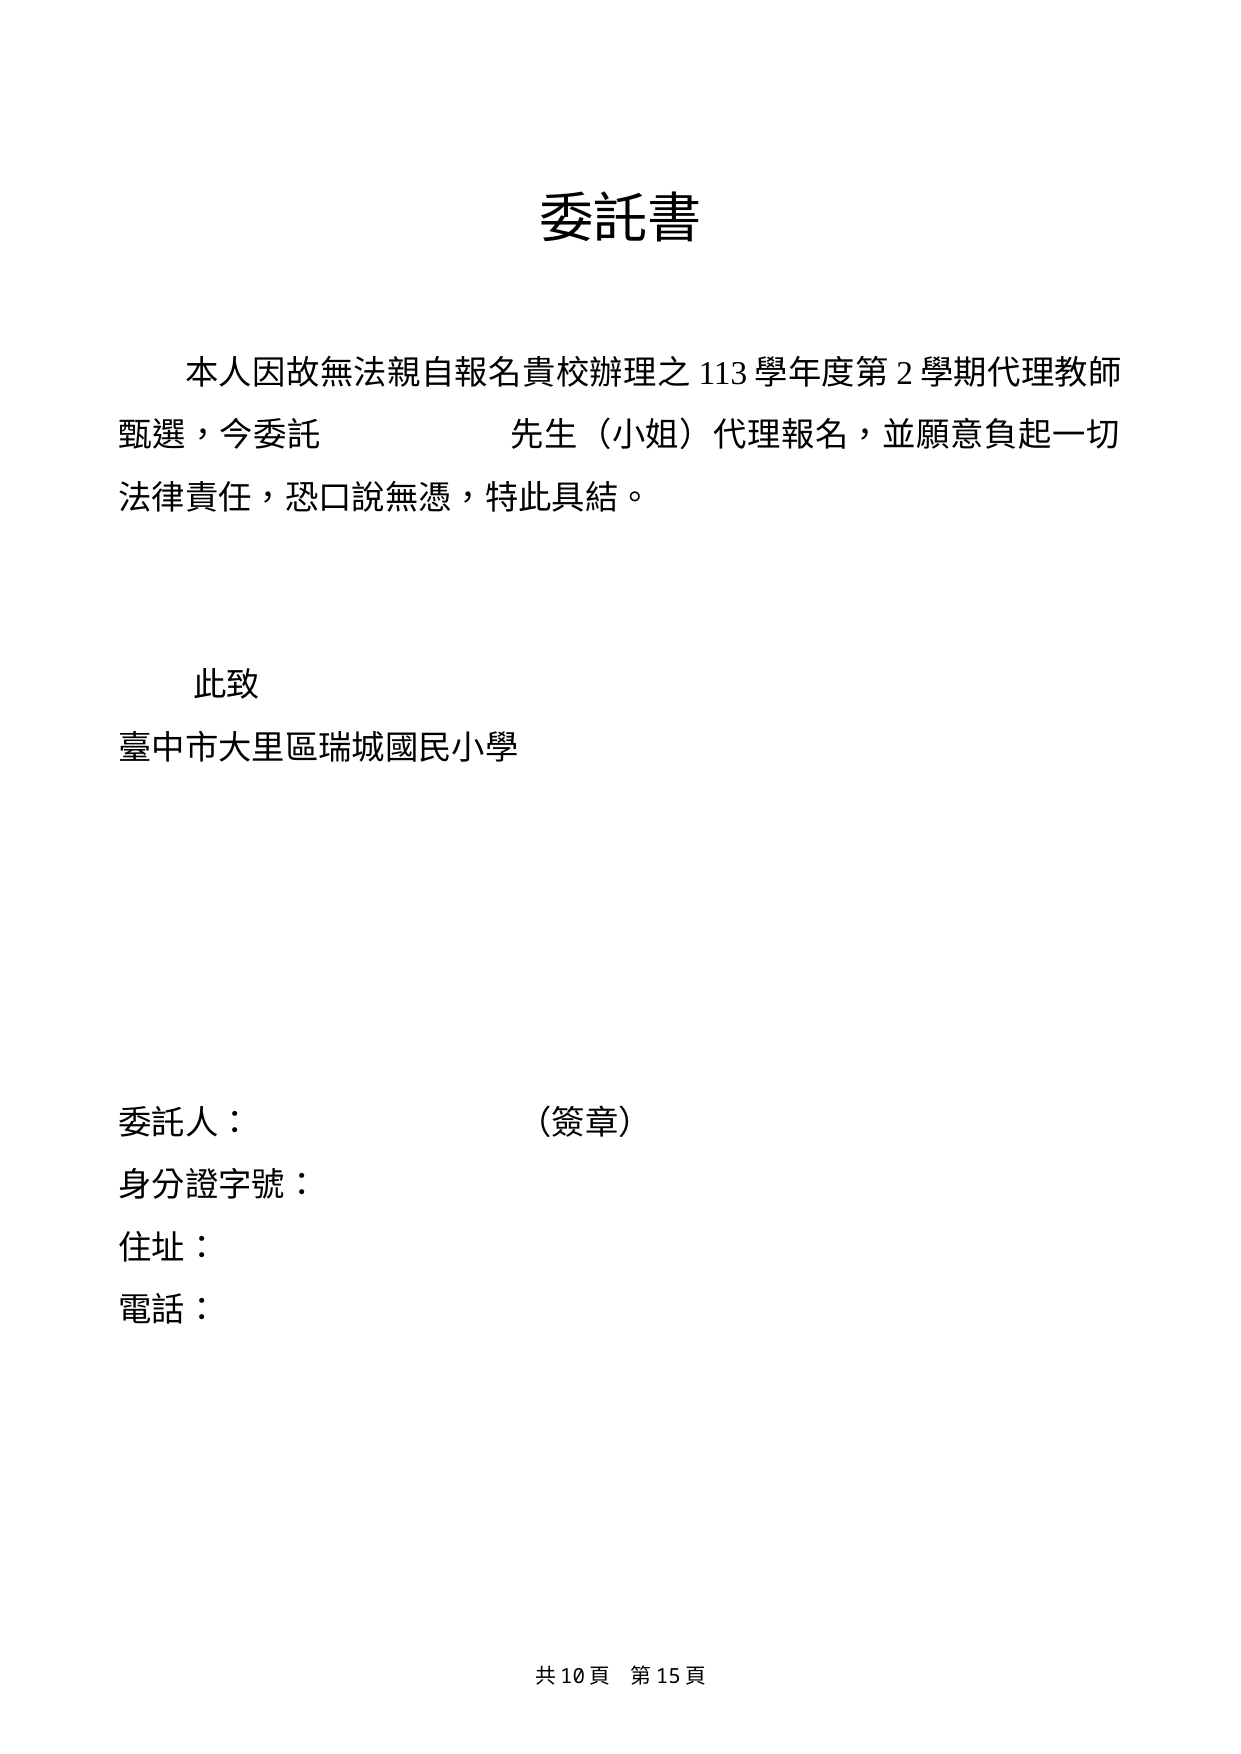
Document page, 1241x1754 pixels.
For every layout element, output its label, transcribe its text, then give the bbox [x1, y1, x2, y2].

text 本人因故無法親自報名貴校辦理之113學年度第2學期代理教師甄選，今委託 先生（小姐）代理報名，並願意負起一切法律責任，恐口說無憑，特此具結。 [118, 328, 1122, 516]
text 此致 [118, 641, 1122, 703]
text 委託人： （簽章） [118, 1078, 1122, 1141]
text 委託書 [118, 141, 1122, 266]
text 身分證字號： [118, 1141, 1122, 1203]
text 電話： [118, 1266, 1122, 1328]
text 臺中市大里區瑞城國民小學 [118, 703, 1122, 766]
text 住址： [118, 1203, 1122, 1266]
